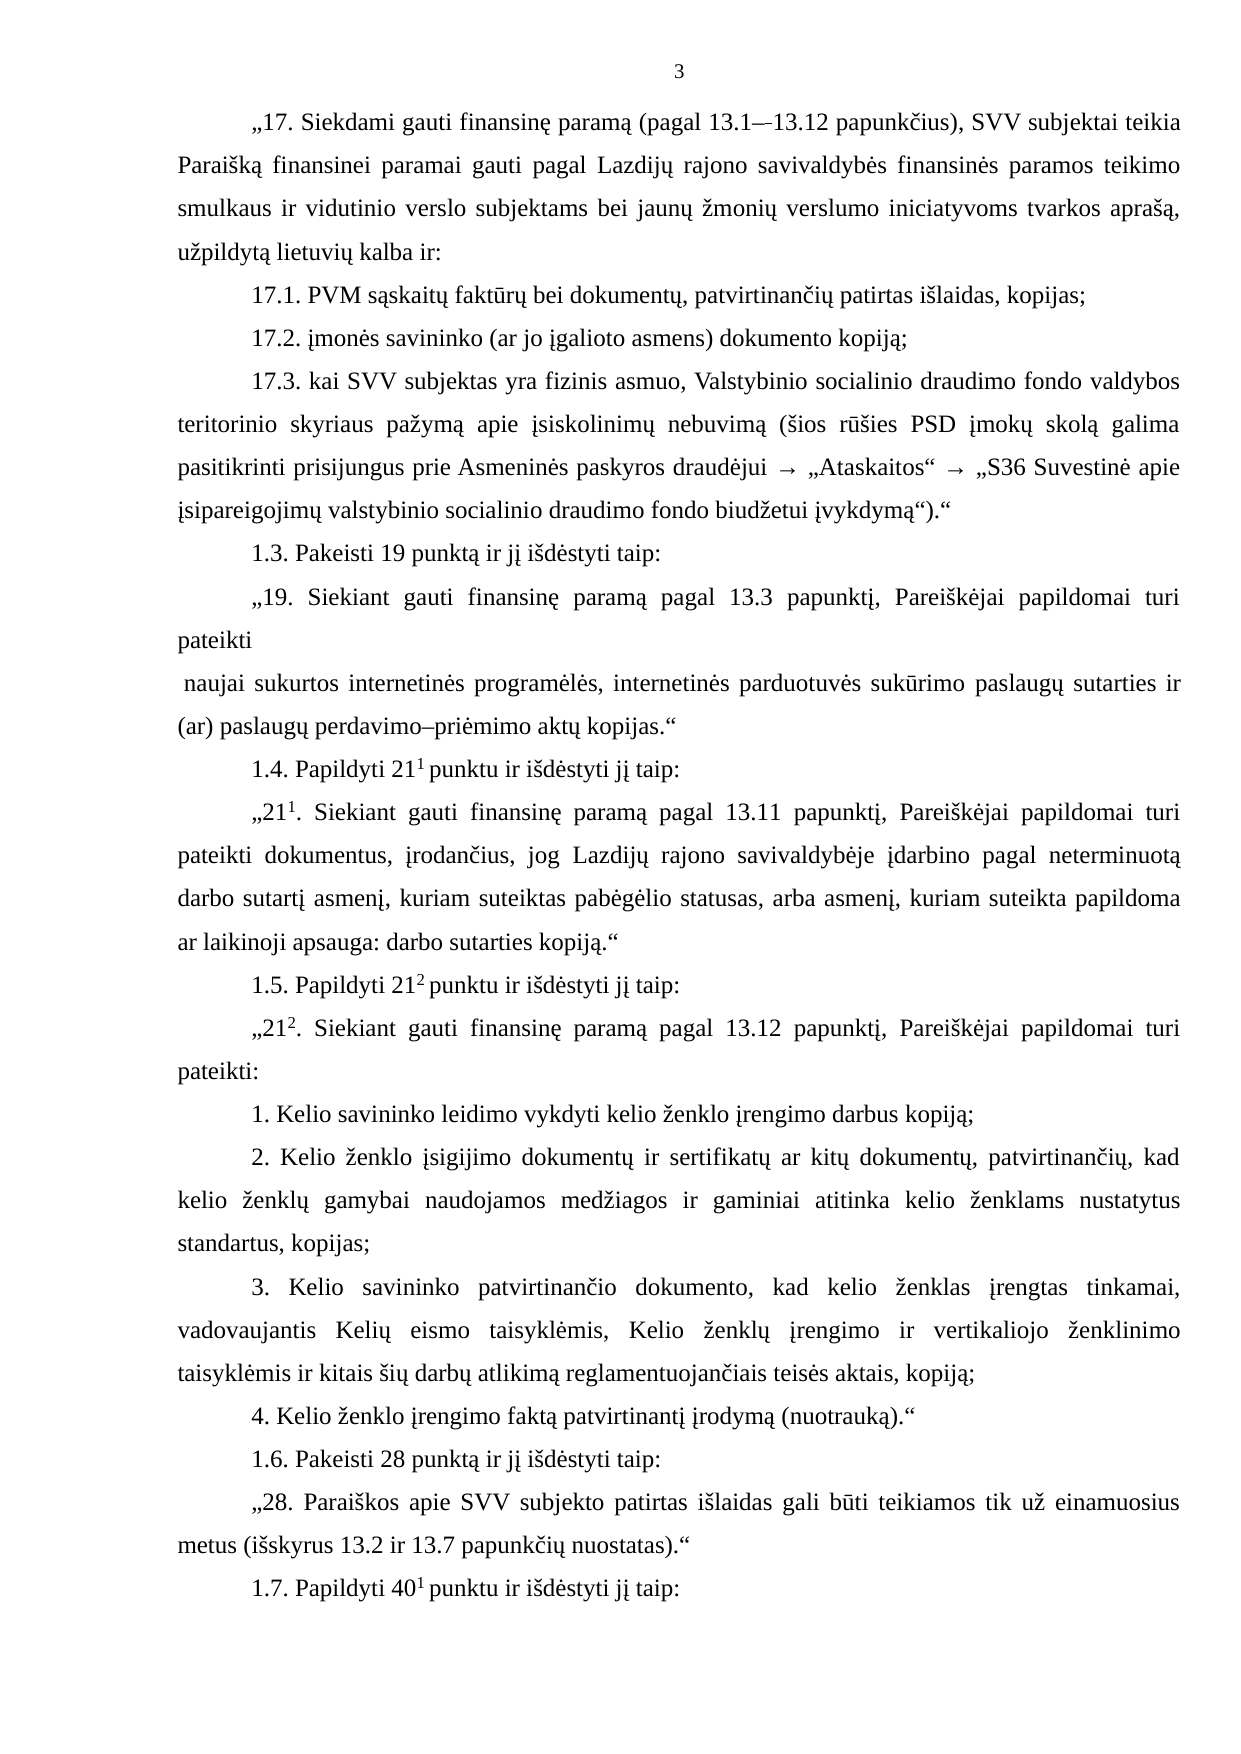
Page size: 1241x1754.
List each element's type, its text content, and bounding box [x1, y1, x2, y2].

text „212. Siekiant gauti finansinę paramą pagal 13.12 papunktį, Pareiškėjai papildomai turi pateikti: [177, 1013, 1181, 1085]
text 1.7. Papildyti 401 punktu ir išdėstyti jį taip: [177, 1573, 1181, 1602]
text 1.5. Papildyti 212 punktu ir išdėstyti jį taip: [177, 970, 1181, 998]
text 3. Kelio savininko patvirtinančio dokumento, kad kelio ženklas įrengtas tinkamai, vadovaujantis Kelių eismo taisyklėmis, Kelio ženklų įrengimo ir vertikaliojo ženklinimo taisyklėmis ir kitais šių darbų atlikimą reglamentuojančiais teisės aktais, kopiją; [177, 1272, 1181, 1387]
text 17.3. kai SVV subjektas yra fizinis asmuo, Valstybinio socialinio draudimo fondo valdybos teritorinio skyriaus pažymą apie įsiskolinimų nebuvimą (šios rūšies PSD įmokų skolą galima pasitikrinti prisijungus prie Asmeninės paskyros draudėjui → „Ataskaitos“ → „S36 Suvestinė apie įsipareigojimų valstybinio socialinio draudimo fondo biudžetui įvykdymą“).“ [177, 366, 1181, 524]
text „211. Siekiant gauti finansinę paramą pagal 13.11 papunktį, Pareiškėjai papildomai turi pateikti dokumentus, įrodančius, jog Lazdijų rajono savivaldybėje įdarbino pagal neterminuotą darbo sutartį asmenį, kuriam suteiktas pabėgėlio statusas, arba asmenį, kuriam suteikta papildoma ar laikinoji apsauga: darbo sutarties kopiją.“ [177, 797, 1181, 955]
text 1. Kelio savininko leidimo vykdyti kelio ženklo įrengimo darbus kopiją; [177, 1099, 1181, 1128]
text 1.3. Pakeisti 19 punktą ir jį išdėstyti taip: [177, 538, 1181, 567]
text „28. Paraiškos apie SVV subjekto patirtas išlaidas gali būti teikiamos tik už einamuosius metus (išskyrus 13.2 ir 13.7 papunkčių nuostatas).“ [177, 1487, 1181, 1559]
text naujai sukurtos internetinės programėlės, internetinės parduotuvės sukūrimo paslaugų sutarties ir (ar) paslaugų perdavimo–priėmimo aktų kopijas.“ [177, 668, 1181, 740]
text 4. Kelio ženklo įrengimo faktą patvirtinantį įrodymą (nuotrauką).“ [177, 1401, 1181, 1430]
text 2. Kelio ženklo įsigijimo dokumentų ir sertifikatų ar kitų dokumentų, patvirtinančių, kad kelio ženklų gamybai naudojamos medžiagos ir gaminiai atitinka kelio ženklams nustatytus standartus, kopijas; [177, 1142, 1181, 1257]
text 17.1. PVM sąskaitų faktūrų bei dokumentų, patvirtinančių patirtas išlaidas, kopijas; [177, 280, 1181, 308]
text 17.2. įmonės savininko (ar jo įgalioto asmens) dokumento kopiją; [177, 323, 1181, 352]
text „17. Siekdami gauti finansinę paramą (pagal 13.1– 13.12 papunkčius), SVV subjektai teikia Paraišką finansinei paramai gauti pagal Lazdijų rajono savivaldybės finansinės paramos teikimo smulkaus ir vidutinio verslo subjektams bei jaunų žmonių verslumo iniciatyvoms tvarkos aprašą, užpildytą lietuvių kalba ir: [177, 107, 1181, 265]
text 1.4. Papildyti 211 punktu ir išdėstyti jį taip: [177, 754, 1181, 783]
text „19. Siekiant gauti finansinę paramą pagal 13.3 papunktį, Pareiškėjai papildomai turi pateikti [177, 582, 1181, 653]
text 1.6. Pakeisti 28 punktą ir jį išdėstyti taip: [177, 1444, 1181, 1473]
